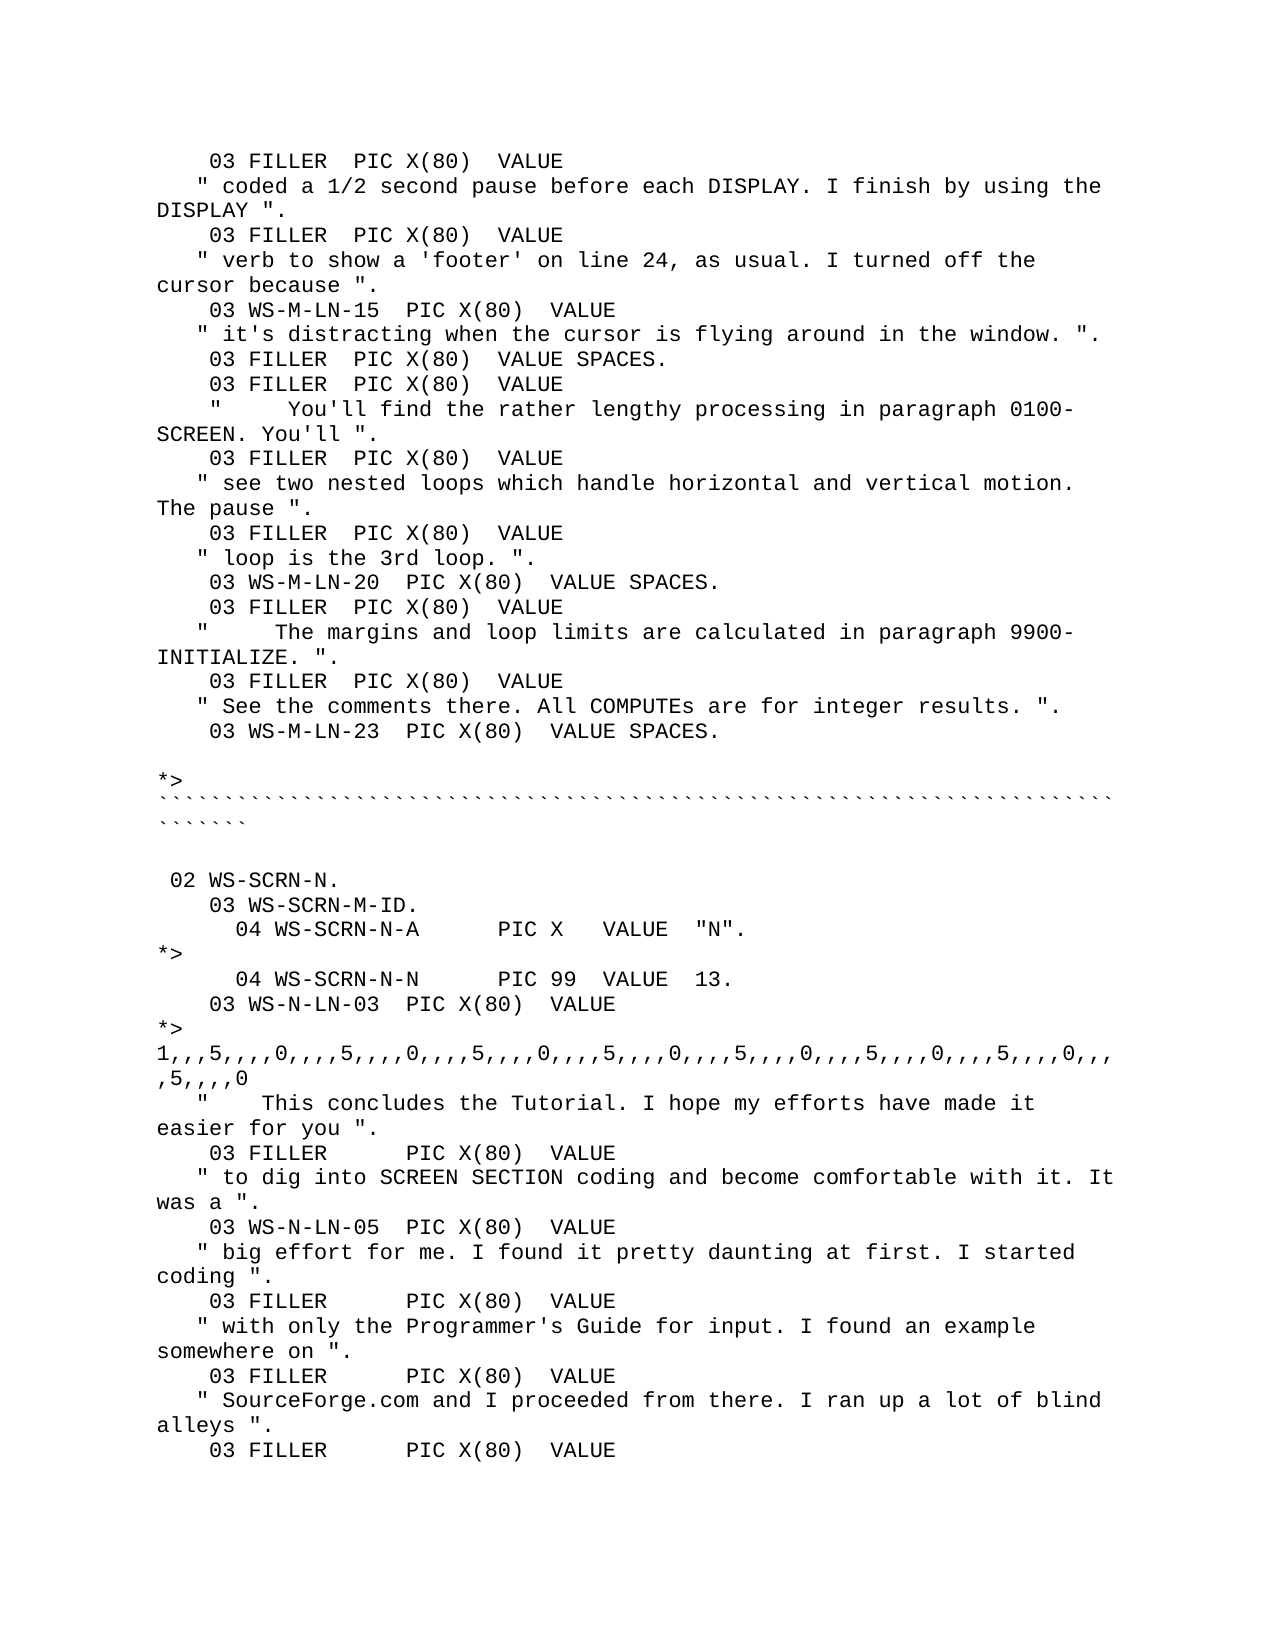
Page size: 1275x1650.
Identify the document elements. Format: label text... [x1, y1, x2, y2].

text 03 WS-M-LN-20 PIC X(80) VALUE SPACES. [156, 571, 1118, 596]
text *> 1,,,5,,,,0,,,,5,,,,0,,,,5,,,,0,,,,5,,,,0,,,,5,,,,0,,,,5,,,,0,,,,5,,,,0,,,,5,,,,0 [156, 1018, 1118, 1092]
text " it's distracting when the cursor is flying around in the window. ". [156, 323, 1118, 348]
text " SourceForge.com and I proceeded from there. I ran up a lot of blind alleys ". [156, 1389, 1118, 1439]
text 03 FILLER PIC X(80) VALUE [156, 447, 1118, 472]
text 03 FILLER PIC X(80) VALUE [156, 671, 1118, 695]
text " with only the Programmer's Guide for input. I found an example somewhere on ". [156, 1315, 1118, 1365]
text " coded a 1/2 second pause before each DISPLAY. I finish by using the DISPLAY ". [156, 175, 1118, 224]
text " The margins and loop limits are calculated in paragraph 9900-INITIALIZE. ". [156, 621, 1118, 671]
text " to dig into SCREEN SECTION coding and become comfortable with it. It was a ". [156, 1166, 1118, 1216]
text 03 FILLER PIC X(80) VALUE [156, 596, 1118, 621]
text 04 WS-SCRN-N-A PIC X VALUE "N". *> [156, 918, 1118, 968]
text 04 WS-SCRN-N-N PIC 99 VALUE 13. [156, 968, 1118, 993]
text " loop is the 3rd loop. ". [156, 547, 1118, 571]
text 03 FILLER PIC X(80) VALUE [156, 522, 1118, 547]
text 03 WS-M-LN-23 PIC X(80) VALUE SPACES. [156, 720, 1118, 745]
text 03 FILLER PIC X(80) VALUE [156, 1365, 1118, 1389]
text 03 WS-N-LN-03 PIC X(80) VALUE [156, 993, 1118, 1018]
text " big effort for me. I found it pretty daunting at first. I started coding ". [156, 1241, 1118, 1290]
text 03 FILLER PIC X(80) VALUE [156, 150, 1118, 175]
text 03 FILLER PIC X(80) VALUE [156, 373, 1118, 398]
text " This concludes the Tutorial. I hope my efforts have made it easier for you ". [156, 1092, 1118, 1142]
text 03 WS-SCRN-M-ID. [156, 894, 1118, 918]
text 03 WS-M-LN-15 PIC X(80) VALUE [156, 299, 1118, 323]
text 03 FILLER PIC X(80) VALUE SPACES. [156, 348, 1118, 373]
text " You'll find the rather lengthy processing in paragraph 0100-SCREEN. You'll ". [156, 398, 1118, 447]
text 02 WS-SCRN-N. [156, 869, 1118, 894]
text " see two nested loops which handle horizontal and vertical motion. The pause ". [156, 472, 1118, 522]
text 03 WS-N-LN-05 PIC X(80) VALUE [156, 1216, 1118, 1241]
text 03 FILLER PIC X(80) VALUE [156, 1439, 1118, 1464]
text " verb to show a 'footer' on line 24, as usual. I turned off the cursor because ". [156, 249, 1118, 299]
text 03 FILLER PIC X(80) VALUE [156, 1290, 1118, 1315]
text *> ```````````````````````````````````````````````````````````````````````````````` [156, 770, 1118, 844]
text " See the comments there. All COMPUTEs are for integer results. ". [156, 695, 1118, 720]
text 03 FILLER PIC X(80) VALUE [156, 1142, 1118, 1166]
text 03 FILLER PIC X(80) VALUE [156, 224, 1118, 249]
